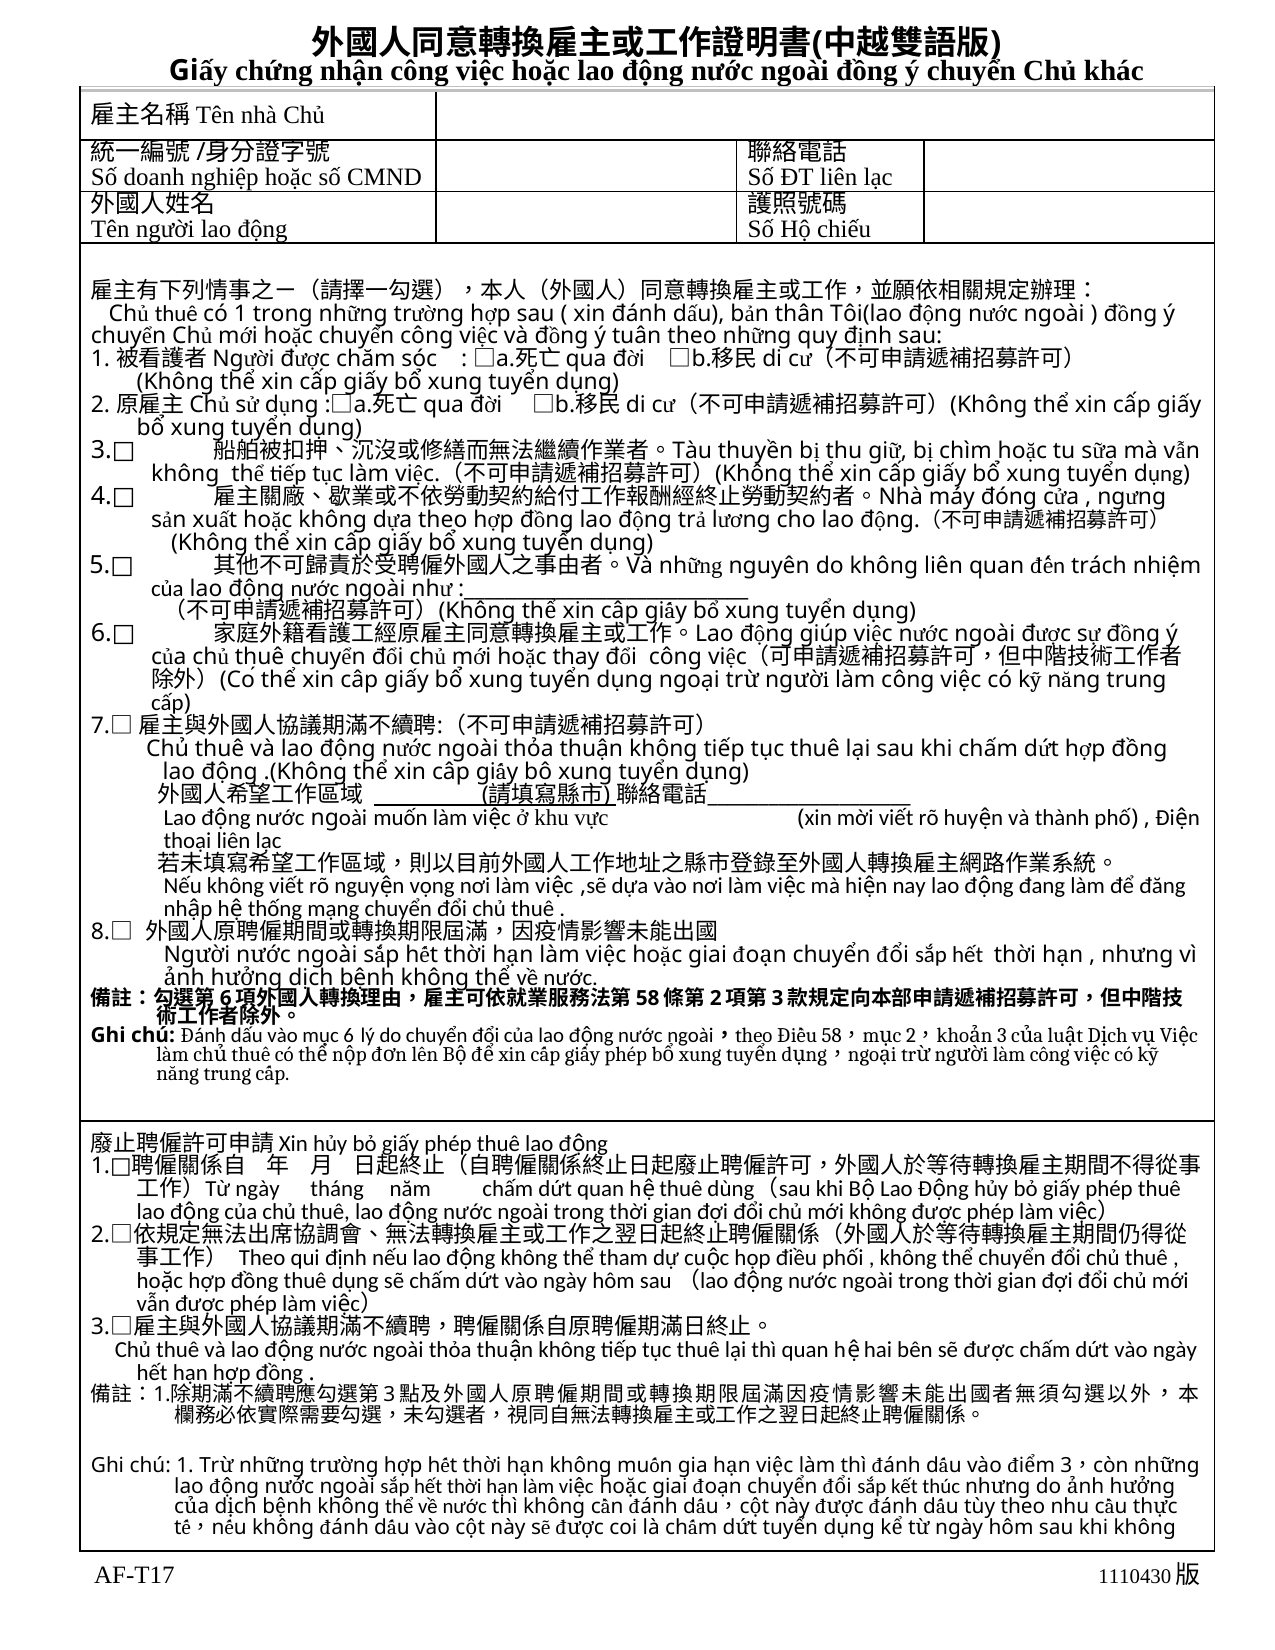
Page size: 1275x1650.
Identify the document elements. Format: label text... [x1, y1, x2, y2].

table_cell [437, 141, 736, 191]
text Giấy chứng nhận công việc hoặc lao động nước ngoài đồng ý chuyển Chủ khác [19, 61, 1275, 86]
table_cell 護照號碼 Số Hộ chiếu [737, 192, 923, 242]
text 外國人同意轉換雇主或工作證明書(中越雙語版) [19, 29, 1275, 61]
table_cell 統一編號 /身分證字號 Số doanh nghiệp hoặc số CMND [81, 141, 435, 191]
table_header 雇主名稱Tên nhà Chủ [81, 92, 435, 139]
table_header [437, 92, 1214, 139]
table_cell 雇主有下列情事之ㄧ（請擇一勾選），本人（外國人）同意轉換雇主或工作，並願依相關規定辦理： Chủ thuê có 1 trong những trường hợp sau ( xin đánh dấu), bản thân Tôi(lao động nước ngoài ) đồng ý chuyển Chủ mới hoặc chuyển công việc và đồng ý tuân theo những quy định sau: 1. 被看護者Người được chăm sóc : □a.死亡qua đời □b.移民di cư（不可申請遞補招募許可）(Không thể xin cấp giấy bổ xung tuyển dụng) 2. 原雇主Chủ sử dụng :□a.死亡qua đời □b.移民di cư（不可申請遞補招募許可）(Không thể xin cấp giấy bổ xung tuyển dụng) 船舶被扣押、沉沒或修繕而無法繼續作業者。Tàu thuyền bị thu giữ, bị chìm hoặc tu sữa mà vẫn không thể tiếp tục làm việc.（不可申請遞補招募許可）(Không thể xin cấp giấy bổ xung tuyển dụng) 雇主關廠、歇業或不依勞動契約給付工作報酬經終止勞動契約者。Nhà máy đóng cửa , ngưng sản xuất hoặc không dựa theo hợp đồng lao động trả lương cho lao động.（不可申請遞補招募許可） (Không thể xin cấp giấy bổ xung tuyển dụng) 其他不可歸責於受聘僱外國人之事由者。Và những nguyên do không liên quan đến trách nhiệm của lao động nước ngoài như :____________________________ （不可申請遞補招募許可）(Không thể xin câp giấy bổ xung tuyển dụng) 家庭外籍看護工經原雇主同意轉換雇主或工作。Lao động giúp việc nước ngoài được sự đồng ý của chủ thuê chuyển đổi chủ mới hoặc thay đổi công việc（可申請遞補招募許可，但中階技術工作者除外）(Có thể xin câp giấy bổ xung tuyển dụng ngoại trừ người làm công việc có kỹ năng trung cấp) 7.□ 雇主與外國人協議期滿不續聘:（不可申請遞補招募許可） Chủ thuê và lao động nước ngoài thỏa thuận không tiếp tục thuê lại sau khi chấm dứt hợp đồng lao động .(Không thể xin câp giấy bô xung tuyển dụng) 外國人希望工作區域 (請填寫縣市) 聯絡電話____________________ Lao động nước ngoài muốn làm việc ở khu vực (xin mời viết rõ huyện và thành phố) , Điện thoại liên lạc 若未填寫希望工作區域，則以目前外國人工作地址之縣市登錄至外國人轉換雇主網路作業系統。 Nếu không viết rõ nguyện vọng nơi làm việc ,sẽ dựa vào nơi làm việc mà hiện nay lao động đang làm để đăng nhập hệ thống mạng chuyển đổi chủ thuê . 8.□ 外國人原聘僱期間或轉換期限屆滿，因疫情影響未能出國 Người nước ngoài sắp hết thời hạn làm việc hoặc giai đoạn chuyển đổi sắp hết thời hạn , nhưng vì ảnh hưởng dịch bệnh không thể về nước. 備註：勾選第6項外國人轉換理由，雇主可依就業服務法第58條第2項第3款規定向本部申請遞補招募許可，但中階技術工作者除外。 Ghi chú: Đánh dấu vào mục 6 lý do chuyển đổi của lao động nước ngoài，theo Điều 58，mục 2，khoản 3 của luật Dịch vụ Việc làm chủ thuê có thể nộp đơn lên Bộ để xin cấp giấy phép bổ xung tuyển dụng，ngoại trừ người làm công việc có kỹ năng trung cấp. [81, 244, 1214, 1120]
table_cell [925, 192, 1214, 242]
table_cell 外國人姓名 Tên người lao động [81, 192, 435, 242]
table_cell 廢止聘僱許可申請Xin hủy bỏ giấy phép thuê lao động 1.□聘僱關係自 年 月 日起終止（自聘僱關係終止日起廢止聘僱許可，外國人於等待轉換雇主期間不得從事工作）Từ ngày tháng năm chấm dứt quan hệ thuê dùng（sau khi Bộ Lao Động hủy bỏ giấy phép thuê lao động của chủ thuê, lao động nước ngoài trong thời gian đợi đổi chủ mới không được phép làm việc） 2.□依規定無法出席協調會、無法轉換雇主或工作之翌日起終止聘僱關係（外國人於等待轉換雇主期間仍得從事工作） Theo qui định nếu lao động không thể tham dự cuộc họp điều phối , không thể chuyển đổi chủ thuê , hoặc hợp đồng thuê dụng sẽ chấm dứt vào ngày hôm sau （lao động nước ngoài trong thời gian đợi đổi chủ mới vẫn được phép làm việc） 3.□雇主與外國人協議期滿不續聘，聘僱關係自原聘僱期滿日終止。 Chủ thuê và lao động nước ngoài thỏa thuận không tiếp tục thuê lại thì quan hệ hai bên sẽ được chấm dứt vào ngày hết hạn hợp đồng . 備註：1.除期滿不續聘應勾選第3點及外國人原聘僱期間或轉換期限屆滿因疫情影響未能出國者無須勾選以外，本欄務必依實際需要勾選，未勾選者，視同自無法轉換雇主或工作之翌日起終止聘僱關係。 Ghi chú: 1. Trừ những trường hợp hết thời hạn không muốn gia hạn việc làm thì đánh dấu vào điểm 3，còn những lao động nước ngoài sắp hết thời hạn làm việc hoặc giai đoạn chuyển đổi sắp kết thúc nhưng do ảnh hưởng của dịch bệnh không thể về nước thì không cần đánh dấu，cột này được đánh dấu tùy theo nhu cầu thực tế，nếu không đánh dấu vào cột này sẽ được coi là chấm dứt tuyển dụng kể từ ngày hôm sau khi không [81, 1122, 1214, 1550]
table_cell [925, 141, 1214, 191]
table_cell [437, 192, 736, 242]
table_cell 聯絡電話 Số ĐT liên lạc [737, 141, 923, 191]
